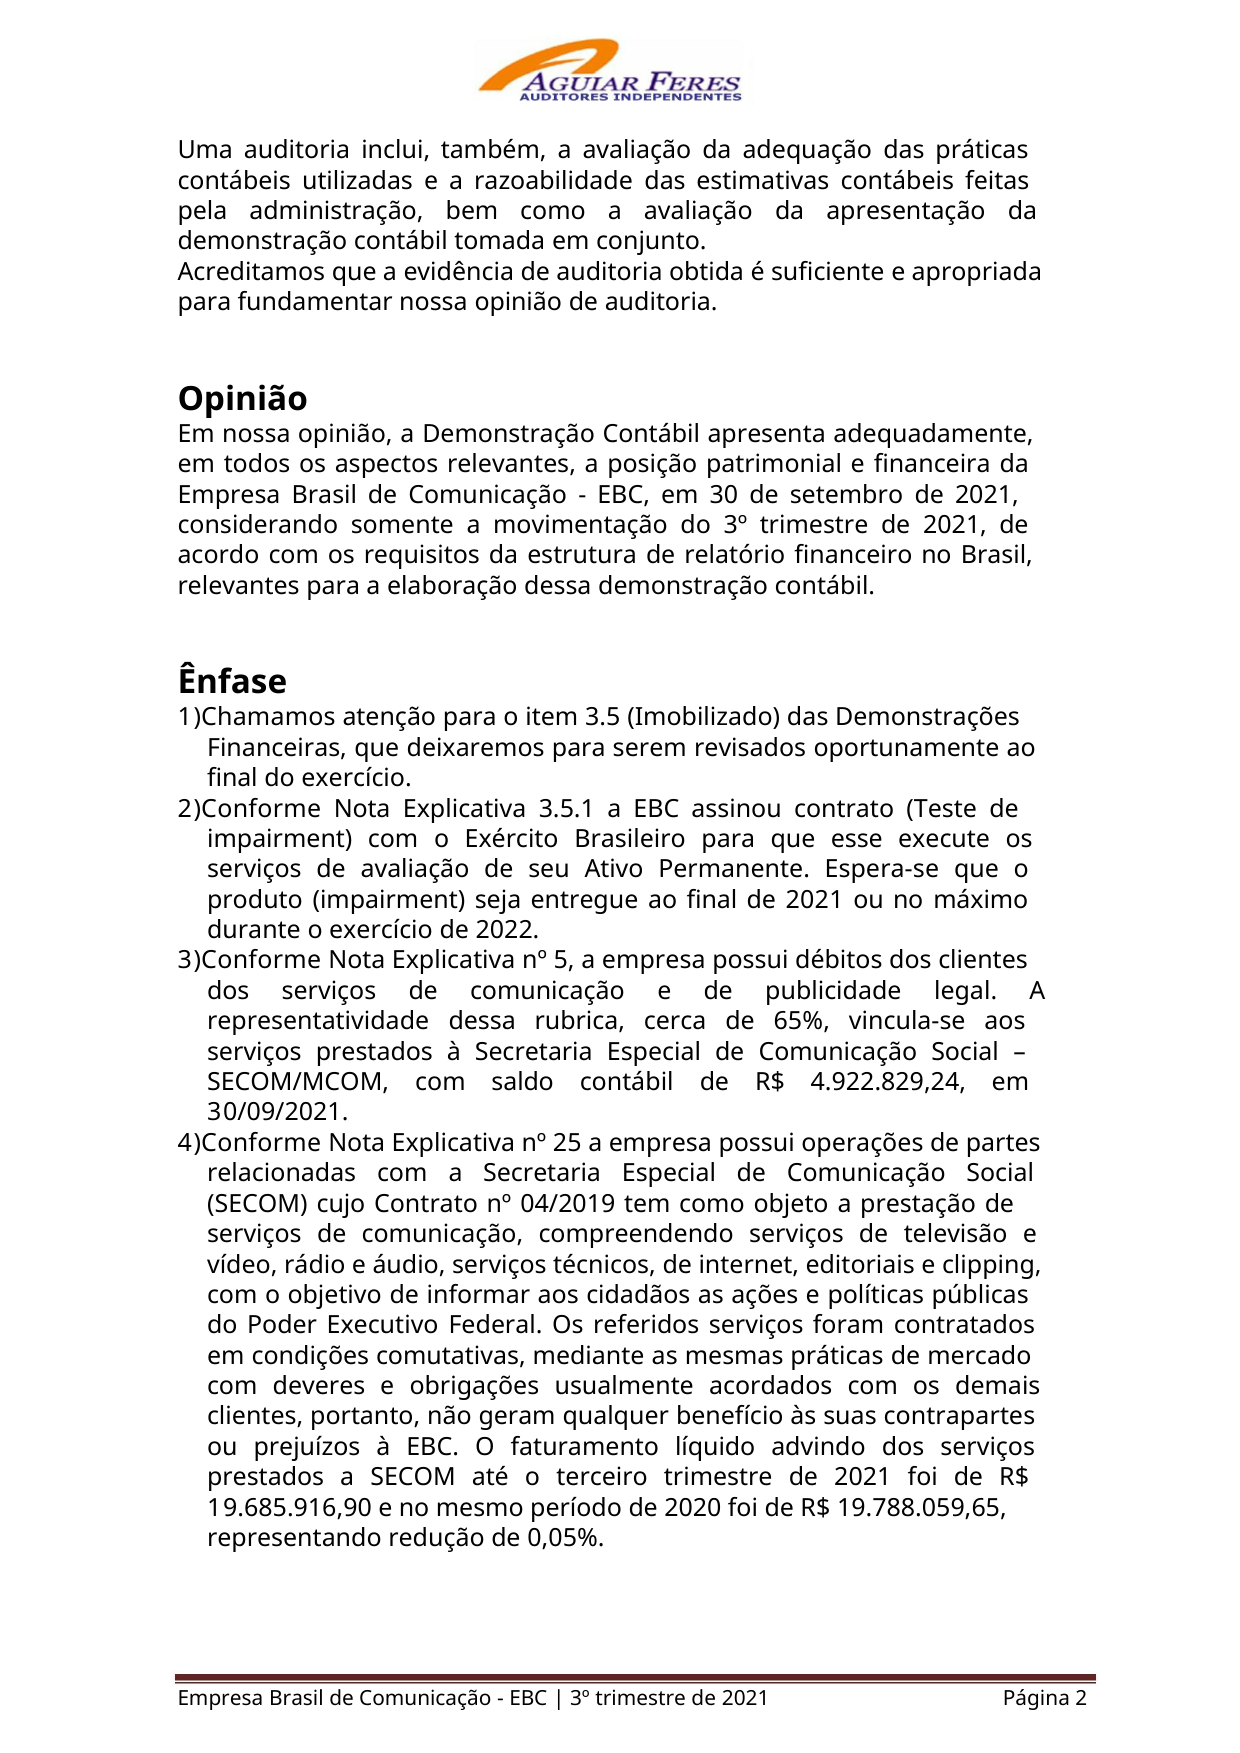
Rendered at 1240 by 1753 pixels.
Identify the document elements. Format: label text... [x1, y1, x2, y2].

text vídeo, rádio e áudio, serviços técnicos, de internet, editoriais e clipping, [207, 1249, 1118, 1279]
text relacionadas com a Secretaria Especial de Comunicação Social [207, 1157, 1118, 1188]
text considerando somente a movimentação do 3º trimestre de 2021, de [177, 509, 1118, 539]
text prestados a SECOM até o terceiro trimestre de 2021 foi de R$ [207, 1461, 1118, 1492]
text Financeiras, que deixaremos para serem revisados oportunamente ao [207, 732, 1117, 762]
text clientes, portanto, não geram qualquer benefício às suas contrapartes [207, 1401, 1118, 1431]
text 4 [177, 1127, 193, 1157]
text durante o exercício de 2022. [207, 914, 1118, 944]
text produto (impairment) seja entregue ao final de 2021 ou no máximo [207, 884, 1118, 914]
text dos serviços de comunicação e de publicidade legal. A [207, 975, 1118, 1006]
text )Conforme Nota Explicativa nº 5, a empresa possui débitos dos clientes [193, 944, 1118, 975]
text com o objetivo de informar aos cidadãos as ações e políticas públicas [207, 1279, 1118, 1309]
text Página 2 [1003, 1686, 1118, 1711]
text 2 [177, 793, 193, 823]
text acordo com os requisitos da estrutura de relatório financeiro no Brasil, [177, 539, 1118, 570]
text impairment) com o Exército Brasileiro para que esse execute os [207, 823, 1118, 853]
text (SECOM) cujo Contrato nº 04/2019 tem como objeto a prestação de [207, 1188, 1118, 1218]
text com deveres e obrigações usualmente acordados com os demais [207, 1370, 1118, 1401]
text final do exercício. [207, 762, 1117, 793]
text Acreditamos que a evidência de auditoria obtida é suficiente e apropriada [177, 256, 1117, 286]
text Opinião [177, 378, 345, 418]
text pela administração, bem como a avaliação da apresentação da [177, 195, 1117, 225]
text contábeis utilizadas e a razoabilidade das estimativas contábeis feitas [177, 165, 1117, 195]
text do Poder Executivo Federal. Os referidos serviços foram contratados [207, 1309, 1118, 1340]
text Uma auditoria inclui, também, a avaliação da adequação das práticas [177, 134, 1117, 164]
text 1 [207, 1492, 223, 1522]
text representatividade dessa rubrica, cerca de 65%, vincula-se aos [207, 1006, 1118, 1036]
text Ênfase [177, 661, 327, 702]
text em todos os aspectos relevantes, a posição patrimonial e financeira da [177, 448, 1118, 479]
text serviços de avaliação de seu Ativo Permanente. Espera-se que o [207, 854, 1118, 884]
text Empresa Brasil de Comunicação - EBC, em 30 de setembro de 2021, [177, 479, 1118, 509]
text representando redução de 0,05%. [207, 1522, 664, 1552]
text 3 [207, 1097, 223, 1127]
text Em nossa opinião, a Demonstração Contábil apresenta adequadamente, [177, 418, 1118, 448]
text )Chamamos atenção para o item 3.5 (Imobilizado) das Demonstrações [193, 702, 1117, 732]
text )Conforme Nota Explicativa nº 25 a empresa possui operações de partes [193, 1127, 1118, 1157]
text serviços de comunicação, compreendendo serviços de televisão e [207, 1218, 1118, 1249]
text SECOM/MCOM, com saldo contábil de R$ 4.922.829,24, em [207, 1066, 1118, 1096]
text relevantes para a elaboração dessa demonstração contábil. [177, 570, 1118, 600]
text 9.685.916,90 e no mesmo período de 2020 foi de R$ 19.788.059,65, [223, 1492, 1117, 1522]
text )Conforme Nota Explicativa 3.5.1 a EBC assinou contrato (Teste de [193, 793, 1118, 823]
text 0/09/2021. [223, 1097, 391, 1127]
text Empresa Brasil de Comunicação - EBC | 3º trimestre de 2021 [177, 1686, 848, 1711]
text ou prejuízos à EBC. O faturamento líquido advindo dos serviços [207, 1431, 1118, 1461]
text demonstração contábil tomada em conjunto. [177, 226, 1117, 256]
text serviços prestados à Secretaria Especial de Comunicação Social – [207, 1036, 1118, 1066]
text em condições comutativas, mediante as mesmas práticas de mercado [207, 1340, 1118, 1370]
text para fundamentar nossa opinião de auditoria. [177, 286, 1117, 317]
text 3 [177, 944, 193, 975]
text 1 [177, 702, 193, 732]
